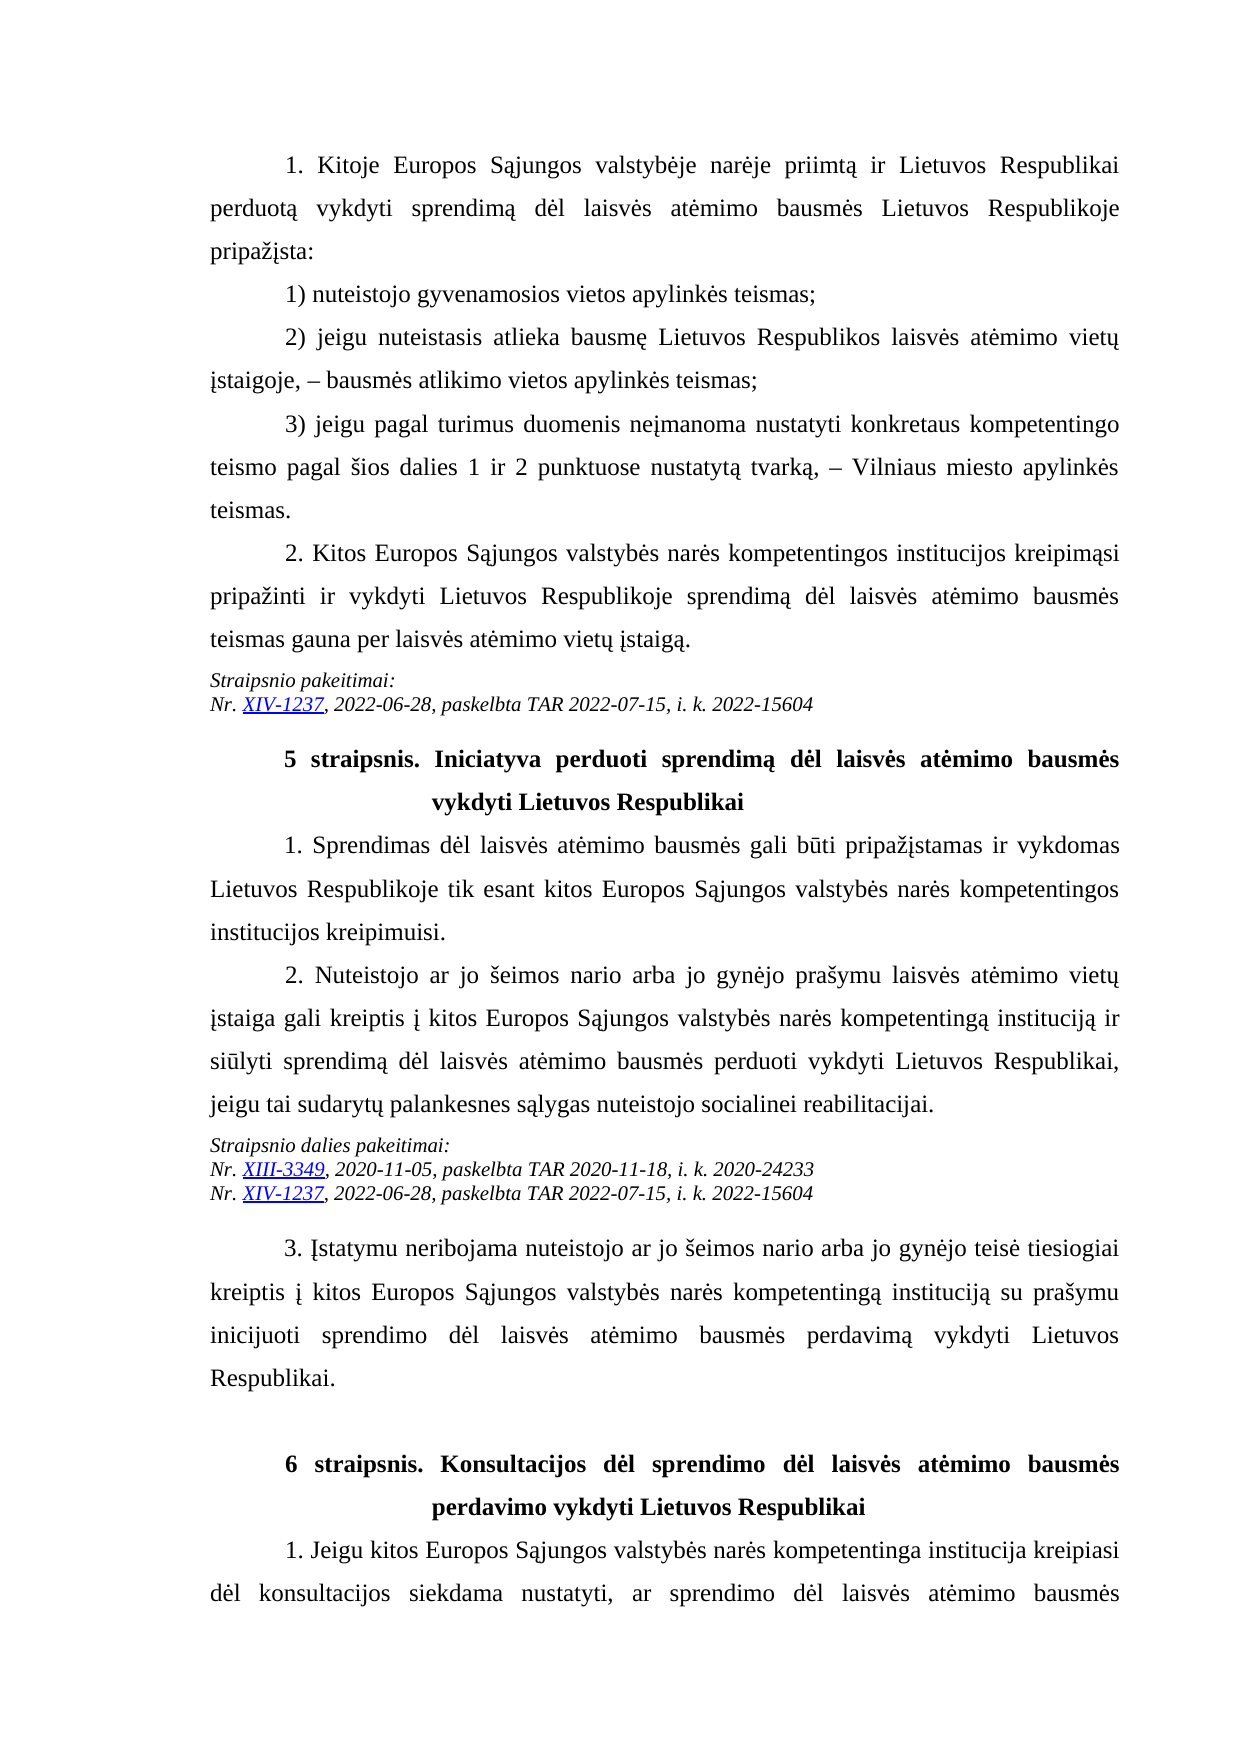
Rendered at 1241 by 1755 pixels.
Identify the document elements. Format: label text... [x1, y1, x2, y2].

text 3. Įstatymu neribojama nuteistojo ar jo šeimos nario arba jo gynėjo teisė tiesiogiai kreiptis į kitos Europos Sąjungos valstybės narės kompetentingą instituciją su prašymu inicijuoti sprendimo dėl laisvės atėmimo bausmės perdavimą vykdyti Lietuvos Respublikai. [210, 1233, 1120, 1392]
text 6 straipsnis. Konsultacijos dėl sprendimo dėl laisvės atėmimo bausmės perdavimo vykdyti Lietuvos Respublikai [285, 1449, 1120, 1521]
text Straipsnio pakeitimai: [210, 667, 1120, 692]
text Nr. XIV-1237, 2022-06-28, paskelbta TAR 2022-07-15, i. k. 2022-15604 [210, 692, 1120, 716]
text 2. Nuteistojo ar jo šeimos nario arba jo gynėjo prašymu laisvės atėmimo vietų įstaiga gali kreiptis į kitos Europos Sąjungos valstybės narės kompetentingą instituciją ir siūlyti sprendimą dėl laisvės atėmimo bausmės perduoti vykdyti Lietuvos Respublikai, jeigu tai sudarytų palankesnes sąlygas nuteistojo socialinei reabilitacijai. [210, 960, 1120, 1118]
text 2) jeigu nuteistasis atlieka bausmę Lietuvos Respublikos laisvės atėmimo vietų įstaigoje, – bausmės atlikimo vietos apylinkės teismas; [210, 322, 1120, 394]
text 1. Sprendimas dėl laisvės atėmimo bausmės gali būti pripažįstamas ir vykdomas Lietuvos Respublikoje tik esant kitos Europos Sąjungos valstybės narės kompetentingos institucijos kreipimuisi. [210, 831, 1120, 946]
text 1. Kitoje Europos Sąjungos valstybėje narėje priimtą ir Lietuvos Respublikai perduotą vykdyti sprendimą dėl laisvės atėmimo bausmės Lietuvos Respublikoje pripažįsta: [210, 150, 1120, 265]
text 5 straipsnis. Iniciatyva perduoti sprendimą dėl laisvės atėmimo bausmės vykdyti Lietuvos Respublikai [284, 744, 1120, 816]
text 1) nuteistojo gyvenamosios vietos apylinkės teismas; [210, 279, 1120, 308]
text Nr. XIV-1237, 2022-06-28, paskelbta TAR 2022-07-15, i. k. 2022-15604 [210, 1181, 1120, 1205]
text 1. Jeigu kitos Europos Sąjungos valstybės narės kompetentinga institucija kreipiasi dėl konsultacijos siekdama nustatyti, ar sprendimo dėl laisvės atėmimo bausmės [210, 1535, 1120, 1607]
text 3) jeigu pagal turimus duomenis neįmanoma nustatyti konkretaus kompetentingo teismo pagal šios dalies 1 ir 2 punktuose nustatytą tvarką, – Vilniaus miesto apylinkės teismas. [210, 409, 1120, 524]
text 2. Kitos Europos Sąjungos valstybės narės kompetentingos institucijos kreipimąsi pripažinti ir vykdyti Lietuvos Respublikoje sprendimą dėl laisvės atėmimo bausmės teismas gauna per laisvės atėmimo vietų įstaigą. [210, 538, 1120, 653]
text Straipsnio dalies pakeitimai: [210, 1132, 1120, 1157]
text Nr. XIII-3349, 2020-11-05, paskelbta TAR 2020-11-18, i. k. 2020-24233 [210, 1157, 1120, 1181]
